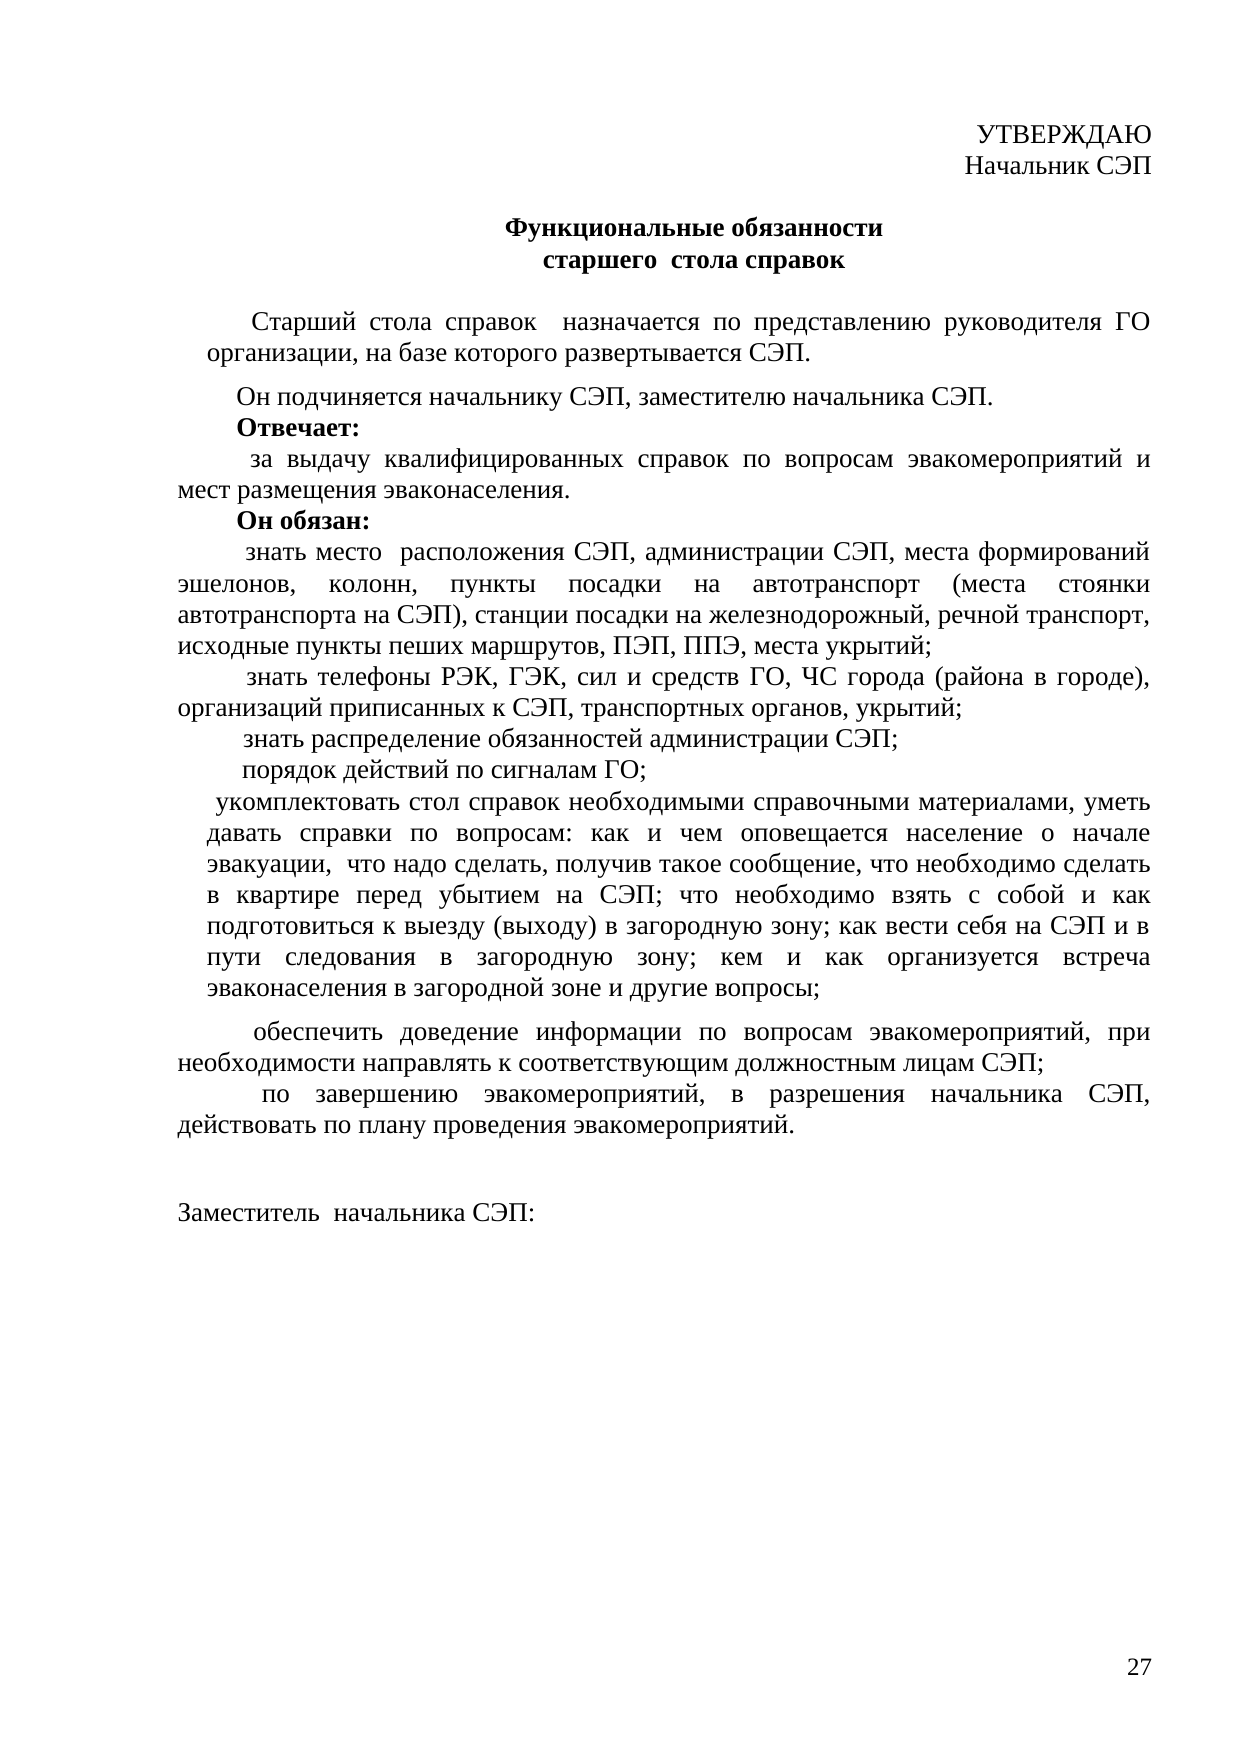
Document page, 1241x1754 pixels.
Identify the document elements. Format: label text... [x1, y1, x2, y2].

text укомплектовать стол справок необходимыми справочными материалами, уметь давать справки по вопросам: как и чем оповещается население о начале эвакуации, что надо сделать, получив такое сообщение, что необходимо сделать в квартире перед убытием на СЭП; что необходимо взять с собой и как подготовиться к выезду (выходу) в загородную зону; как вести себя на СЭП и в пути следования в загородную зону; кем и как организуется встреча эваконаселения в загородной зоне и другие вопросы; [207, 785, 1152, 1003]
text Он обязан: [177, 504, 1152, 536]
text Он подчиняется начальнику СЭП, заместителю начальника СЭП. [177, 380, 1152, 411]
text УТВЕРЖДАЮ [177, 118, 1152, 149]
text знать место расположения СЭП, администрации СЭП, места формирований эшелонов, колонн, пункты посадки на автотранспорт (места стоянки автотранспорта на СЭП), станции посадки на железнодорожный, речной транспорт, исходные пункты пеших маршрутов, ПЭП, ППЭ, места укрытий; [177, 536, 1152, 660]
subtitle старшего стола справок [177, 243, 1152, 274]
text Отвечает: [177, 411, 1152, 442]
text знать телефоны РЭК, ГЭК, сил и средств ГО, ЧС города (района в городе), организаций приписанных к СЭП, транспортных органов, укрытий; [177, 660, 1152, 722]
text Старший стола справок назначается по представлению руководителя ГО организации, на базе которого развертывается СЭП. [207, 305, 1152, 367]
text обеспечить доведение информации по вопросам эвакомероприятий, при необходимости направлять к соответствующим должностным лицам СЭП; [177, 1015, 1152, 1077]
text Начальник СЭП [177, 149, 1152, 180]
text за выдачу квалифицированных справок по вопросам эвакомероприятий и мест размещения эваконаселения. [177, 442, 1152, 504]
text по завершению эвакомероприятий, в разрешения начальника СЭП, действовать по плану проведения эвакомероприятий. [177, 1077, 1152, 1140]
text знать распределение обязанностей администрации СЭП; [177, 722, 1152, 753]
subtitle Функциональные обязанности [177, 212, 1152, 243]
subtitle Заместитель начальника СЭП: [177, 1196, 1152, 1227]
text порядок действий по сигналам ГО; [177, 753, 1152, 785]
